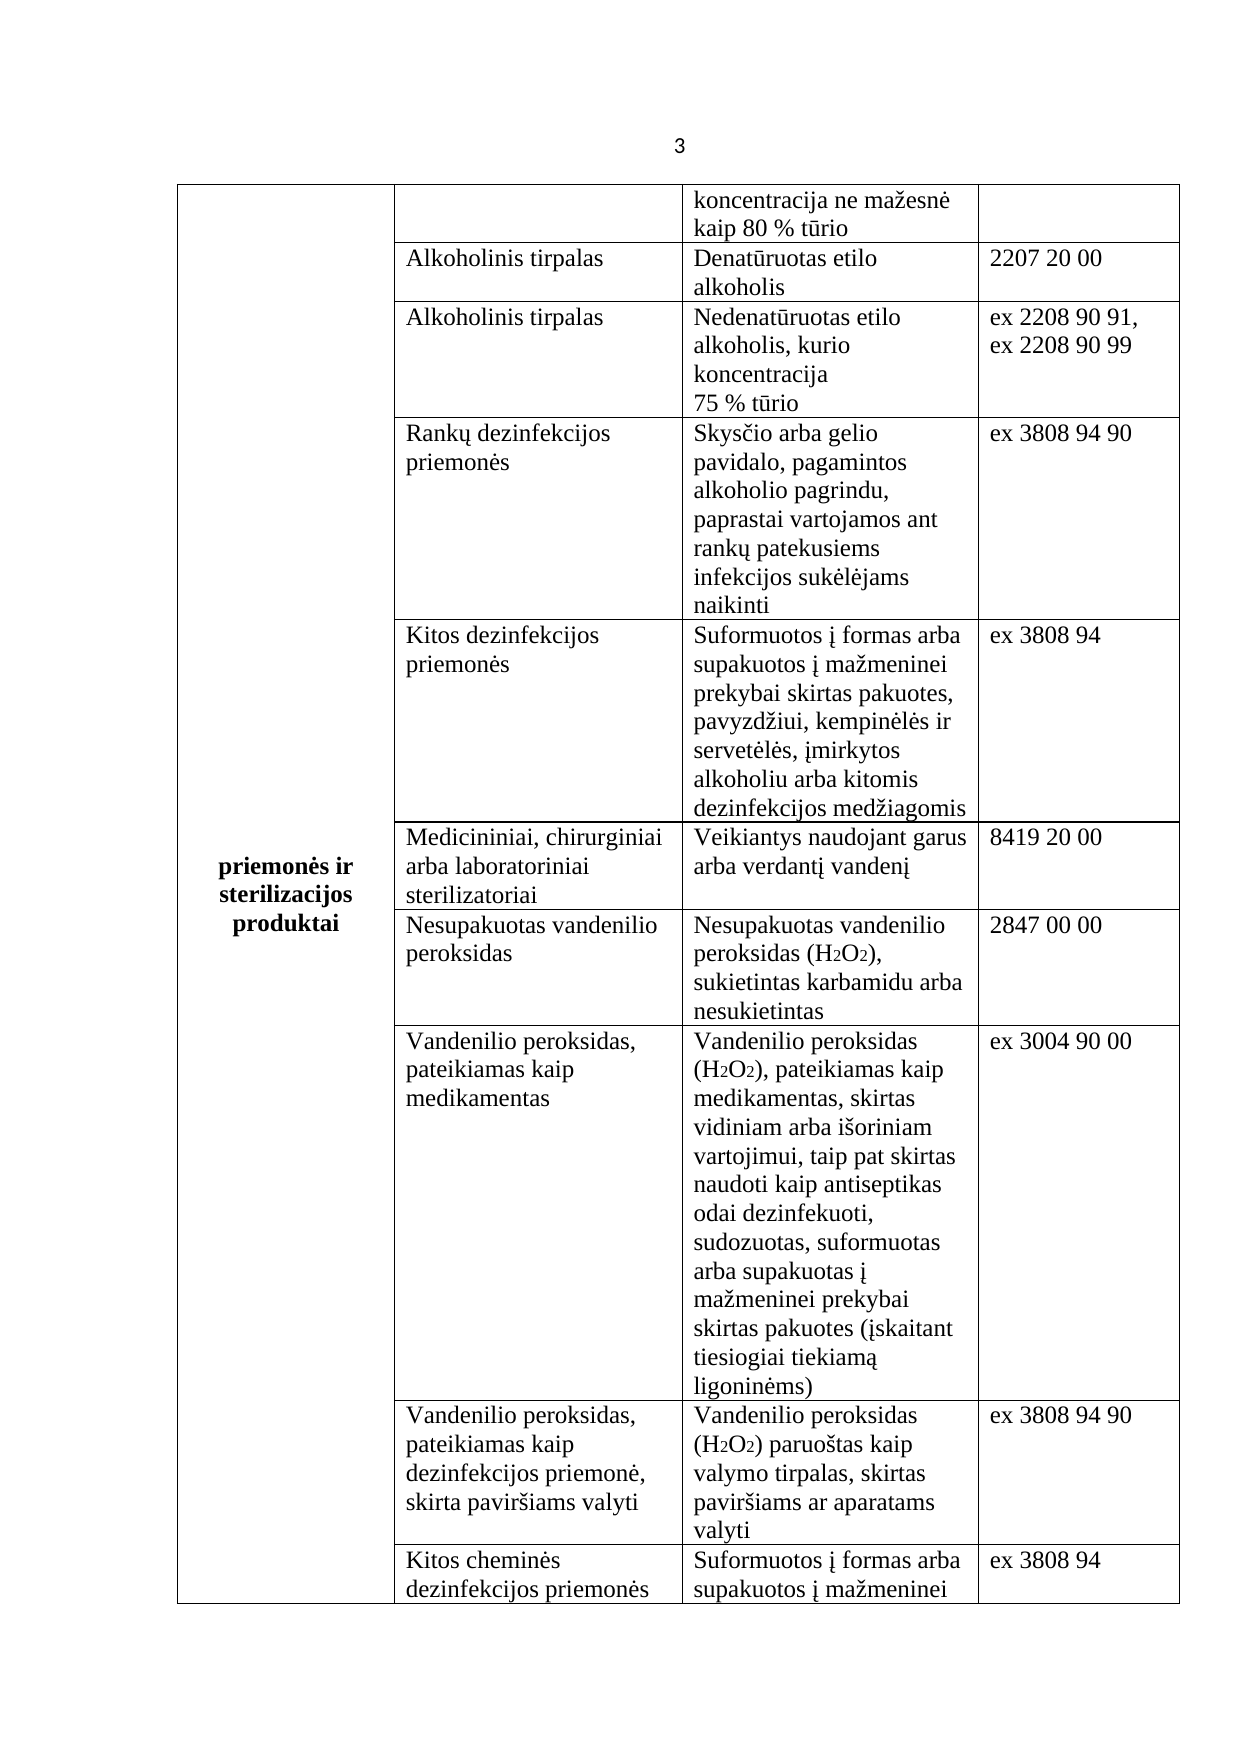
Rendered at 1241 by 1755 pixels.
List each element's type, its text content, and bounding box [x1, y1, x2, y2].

table_cell [395, 185, 682, 242]
table_cell Nesupakuotas vandenilio peroksidas [395, 910, 682, 1025]
table_cell Medicininiai, chirurginiai arba laboratoriniai sterilizatoriai [395, 823, 682, 909]
table_cell Skysčio arba gelio pavidalo, pagamintos alkoholio pagrindu, paprastai vartojamos ant rankų patekusiems infekcijos sukėlėjams naikinti [683, 418, 978, 619]
table_cell Rankų dezinfekcijos priemonės [395, 418, 682, 619]
table_cell ex 3808 94 90 [979, 418, 1179, 619]
table_cell Suformuotos į formas arba supakuotos į mažmeninei prekybai skirtas pakuotes, pavyzdžiui, kempinėlės ir servetėlės, įmirkytos alkoholiu arba kitomis dezinfekcijos medžiagomis [683, 620, 978, 821]
table_cell Kitos cheminės dezinfekcijos priemonės [395, 1545, 682, 1603]
table_cell 2847 00 00 [979, 910, 1179, 1025]
table_cell Vandenilio peroksidas, pateikiamas kaip dezinfekcijos priemonė, skirta paviršiams valyti [395, 1401, 682, 1544]
table_cell Alkoholinis tirpalas [395, 243, 682, 301]
table_cell [979, 185, 1179, 242]
table_cell Alkoholinis tirpalas [395, 302, 682, 417]
table_cell ex 2208 90 91, ex 2208 90 99 [979, 302, 1179, 417]
table_cell koncentracija ne mažesnė kaip 80 % tūrio [683, 185, 978, 242]
table_cell 2207 20 00 [979, 243, 1179, 301]
table_cell Vandenilio peroksidas, pateikiamas kaip medikamentas [395, 1026, 682, 1399]
table_cell Denatūruotas etilo alkoholis [683, 243, 978, 301]
table_cell Nesupakuotas vandenilio peroksidas (H2O2), sukietintas karbamidu arba nesukietintas [683, 910, 978, 1025]
table_cell ex 3004 90 00 [979, 1026, 1179, 1399]
table_cell 8419 20 00 [979, 823, 1179, 909]
table_cell ex 3808 94 [979, 1545, 1179, 1603]
table_cell Vandenilio peroksidas (H2O2), pateikiamas kaip medikamentas, skirtas vidiniam arba išoriniam vartojimui, taip pat skirtas naudoti kaip antiseptikas odai dezinfekuoti, sudozuotas, suformuotas arba supakuotas į mažmeninei prekybai skirtas pakuotes (įskaitant tiesiogiai tiekiamą ligoninėms) [683, 1026, 978, 1399]
table_cell Nedenatūruotas etilo alkoholis, kurio koncentracija 75 % tūrio [683, 302, 978, 417]
table_cell ex 3808 94 [979, 620, 1179, 821]
table_cell ex 3808 94 90 [979, 1401, 1179, 1544]
table_cell Veikiantys naudojant garus arba verdantį vandenį [683, 823, 978, 909]
table_cell Vandenilio peroksidas (H2O2) paruoštas kaip valymo tirpalas, skirtas paviršiams ar aparatams valyti [683, 1401, 978, 1544]
table_cell Suformuotos į formas arba supakuotos į mažmeninei [683, 1545, 978, 1603]
table_cell Kitos dezinfekcijos priemonės [395, 620, 682, 821]
table_cell priemonės ir sterilizacijos produktai [178, 185, 394, 1603]
